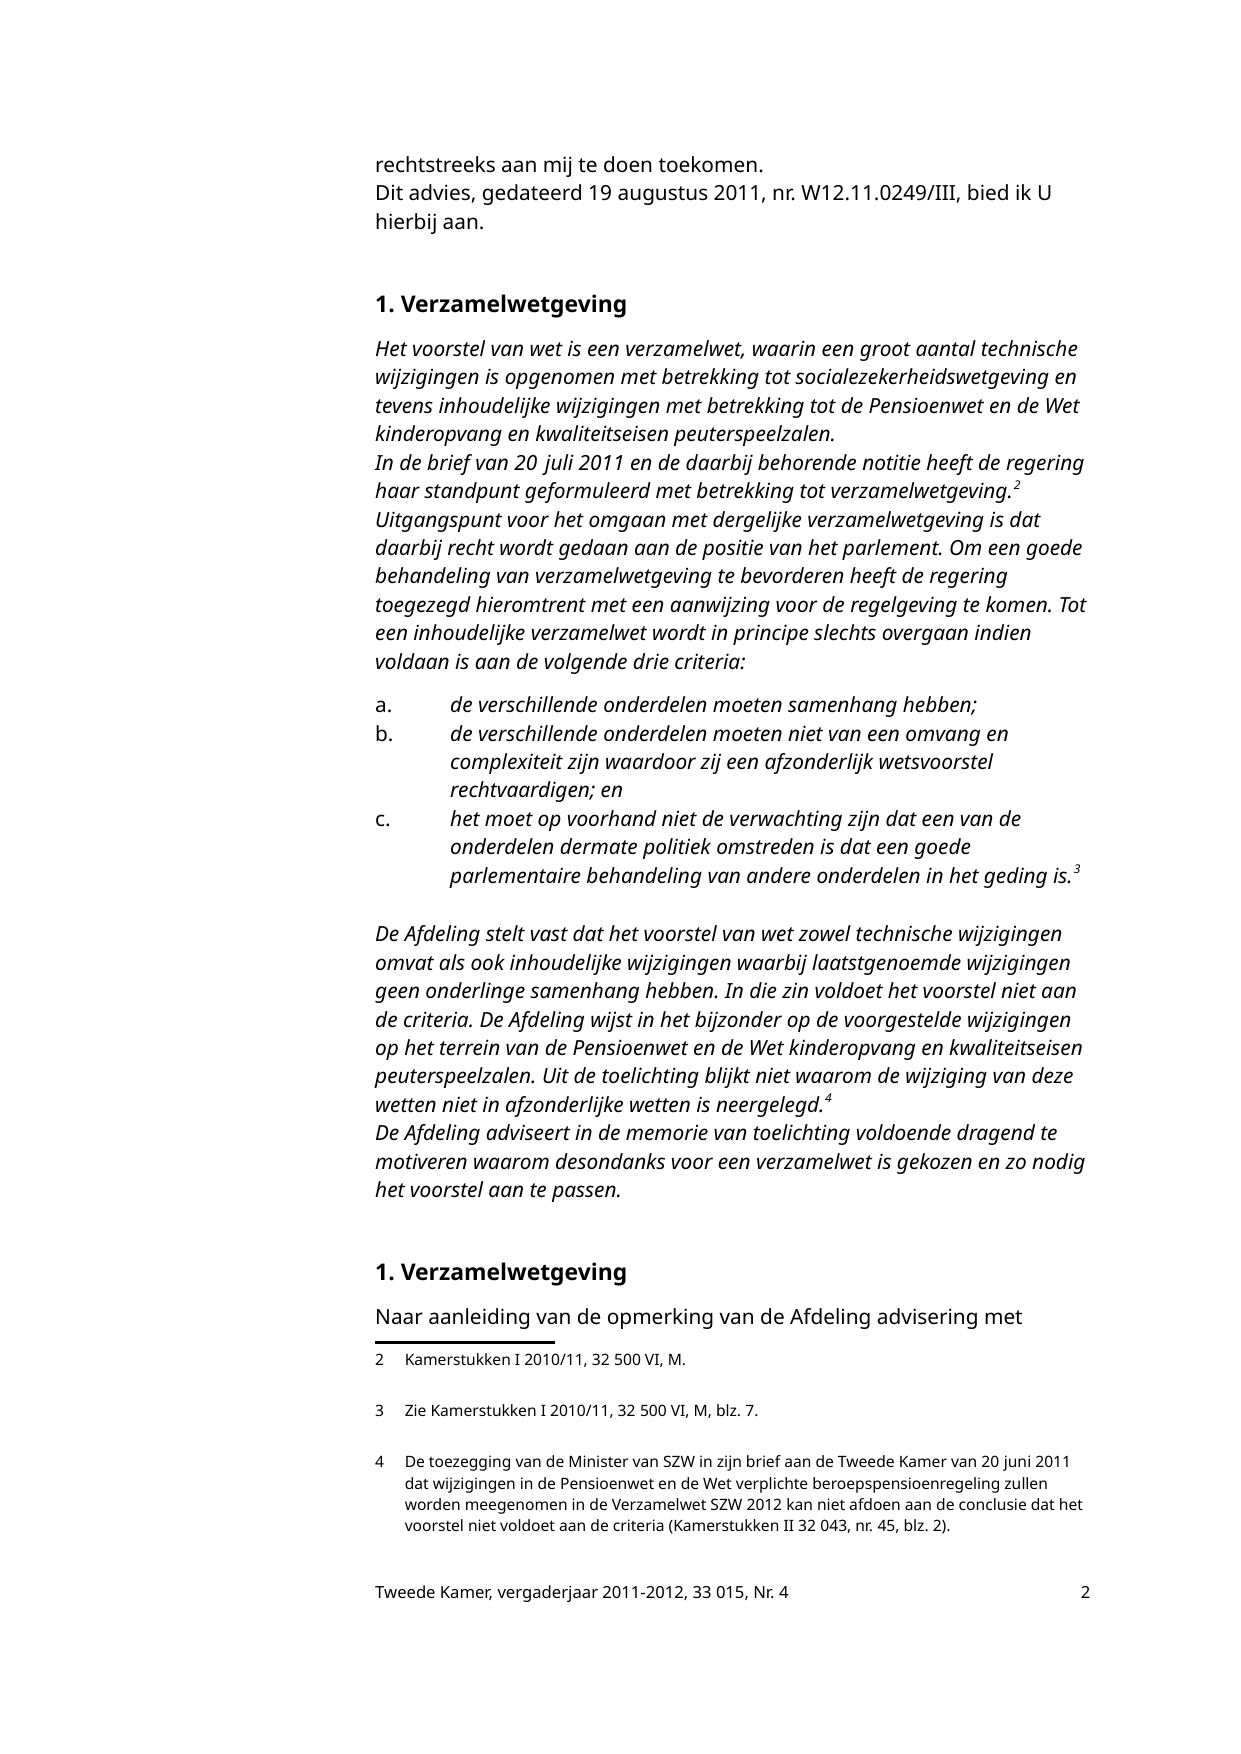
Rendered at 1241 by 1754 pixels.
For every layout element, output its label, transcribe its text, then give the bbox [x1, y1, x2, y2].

list de verschillende onderdelen moeten niet van een omvang en complexiteit zijn waardoor zij een afzonderlijk wetsvoorstel rechtvaardigen; en [375, 719, 1090, 804]
text In de brief van 20 juli 2011 en de daarbij behorende notitie heeft de regering haar standpunt geformuleerd met betrekking tot verzamelwetgeving. Uitgangspunt voor het omgaan met dergelijke verzamelwetgeving is dat daarbij recht wordt gedaan aan de positie van het parlement. Om een goede behandeling van verzamelwetgeving te bevorderen heeft de regering toegezegd hieromtrent met een aanwijzing voor de regelgeving te komen. Tot een inhoudelijke verzamelwet wordt in principe slechts overgaan indien voldaan is aan de volgende drie criteria: [375, 448, 1090, 675]
list Zie Kamerstukken I 2010/11, 32 500 VI, M, blz. 7. [375, 1336, 1090, 1364]
text Dit advies, gedateerd 19 augustus 2011, nr. W12.11.0249/III, bied ik U hierbij aan. [375, 178, 1090, 235]
text De toezegging van de Minister van SZW in zijn brief aan de Tweede Kamer van 20 juni 2011 dat wijzigingen in de Pensioenwet en de Wet verplichte beroepspensioenregeling zullen worden meegenomen in de Verzamelwet SZW 2012 kan niet afdoen aan de conclusie dat het voorstel niet voldoet aan de criteria (Kamerstukken II 32 043, nr. 45, blz. 2). [375, 1394, 1090, 1536]
subtitle 1. Verzamelwetgeving [375, 288, 1090, 319]
list de verschillende onderdelen moeten samenhang hebben; [375, 690, 1090, 719]
text Het voorstel van wet is een verzamelwet, waarin een groot aantal technische wijzigingen is opgenomen met betrekking tot socialezekerheidswetgeving en tevens inhoudelijke wijzigingen met betrekking tot de Pensioenwet en de Wet kinderopvang en kwaliteitseisen peuterspeelzalen. [375, 334, 1090, 448]
text De Afdeling stelt vast dat het voorstel van wet zowel technische wijzigingen omvat als ook inhoudelijke wijzigingen waarbij laatstgenoemde wijzigingen geen onderlinge samenhang hebben. In die zin voldoet het voorstel niet aan de criteria. De Afdeling wijst in het bijzonder op de voorgestelde wijzigingen op het terrein van de Pensioenwet en de Wet kinderopvang en kwaliteitseisen peuterspeelzalen. Uit de toelichting blijkt niet waarom de wijziging van deze wetten niet in afzonderlijke wetten is neergelegd. [375, 919, 1090, 1118]
list het moet op voorhand niet de verwachting zijn dat een van de onderdelen dermate politiek omstreden is dat een goede parlementaire behandeling van andere onderdelen in het geding is. [375, 804, 1090, 889]
text rechtstreeks aan mij te doen toekomen. [375, 150, 1090, 178]
text Kamerstukken I 2010/11, 32 500 VI, M. [375, 1277, 1090, 1306]
text De Afdeling adviseert in de memorie van toelichting voldoende dragend te motiveren waarom desondanks voor een verzamelwet is gekozen en zo nodig het voorstel aan te passen. [375, 1118, 1090, 1204]
